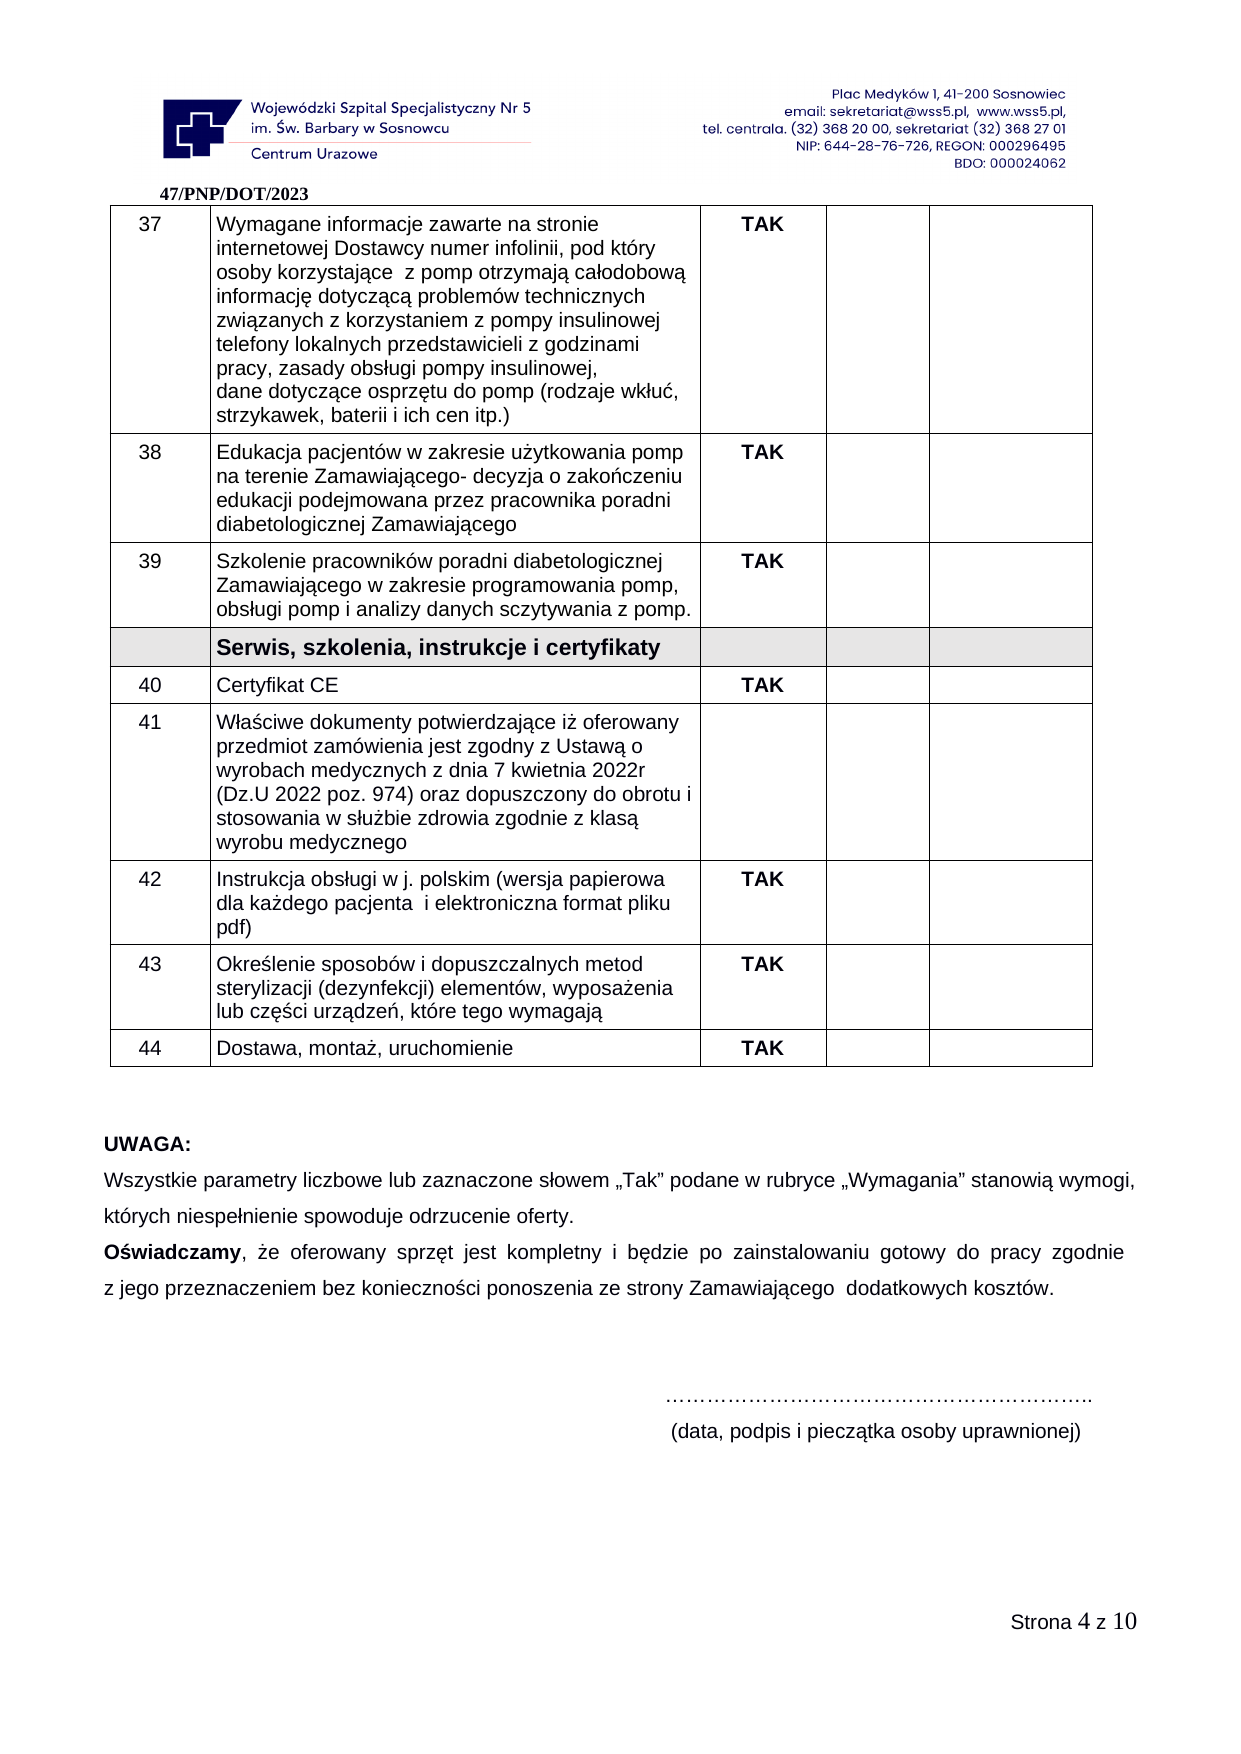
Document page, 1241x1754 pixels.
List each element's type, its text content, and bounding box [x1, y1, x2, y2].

table_cell Szkolenie pracowników poradni diabetologicznej Zamawiającego w zakresie programowania pomp, obsługi pomp i analizy danych sczytywania z pomp. [211, 543, 700, 627]
table_cell Właściwe dokumenty potwierdzające iż oferowany przedmiot zamówienia jest zgodny z Ustawą o wyrobach medycznych z dnia 7 kwietnia 2022r (Dz.U 2022 poz. 974) oraz dopuszczony do obrotu i stosowania w służbie zdrowia zgodnie z klasą wyrobu medycznego [211, 704, 700, 859]
table_cell [827, 945, 929, 1029]
table_cell TAK [701, 1030, 826, 1066]
table_cell [930, 861, 1092, 944]
table_cell 37 [111, 206, 210, 433]
table_cell [930, 1030, 1092, 1066]
table_cell TAK [701, 667, 826, 703]
table_cell [930, 704, 1092, 859]
table_cell 43 [111, 945, 210, 1029]
table_cell [827, 206, 929, 433]
table_cell Serwis, szkolenia, instrukcje i certyfikaty [211, 628, 700, 666]
table_cell TAK [701, 861, 826, 944]
table_cell [930, 945, 1092, 1029]
table_cell Określenie sposobów i dopuszczalnych metod sterylizacji (dezynfekcji) elementów, wyposażenia lub części urządzeń, które tego wymagają [211, 945, 700, 1029]
table_cell [930, 628, 1092, 666]
table_cell [701, 628, 826, 666]
text …………………………………………………….. [620, 1347, 1137, 1407]
table_cell [827, 667, 929, 703]
text Wszystkie parametry liczbowe lub zaznaczone słowem „Tak” podane w rubryce „Wymagania” stanowią wymogi, których niespełnienie spowoduje odrzucenie oferty. [103, 1168, 1137, 1228]
table_cell TAK [701, 206, 826, 433]
table_cell TAK [701, 434, 826, 542]
table_cell [930, 543, 1092, 627]
table_cell [827, 861, 929, 944]
table_cell [827, 434, 929, 542]
table_cell [930, 667, 1092, 703]
table_cell 38 [111, 434, 210, 542]
table_cell [930, 434, 1092, 542]
table_cell 41 [111, 704, 210, 859]
table_cell 42 [111, 861, 210, 944]
table_cell [827, 543, 929, 627]
table_cell [111, 628, 210, 666]
table_cell [827, 704, 929, 859]
text UWAGA: [103, 1096, 1137, 1156]
table_cell 44 [111, 1030, 210, 1066]
text Oświadczamy, że oferowany sprzęt jest kompletny i będzie po zainstalowaniu gotowy do pracy zgodnie z jego przeznaczeniem bez konieczności ponoszenia ze strony Zamawiającego dodatkowych kosztów. [103, 1239, 1137, 1299]
table_cell Edukacja pacjentów w zakresie użytkowania pomp na terenie Zamawiającego- decyzja o zakończeniu edukacji podejmowana przez pracownika poradni diabetologicznej Zamawiającego [211, 434, 700, 542]
table_cell [827, 628, 929, 666]
text (data, podpis i pieczątka osoby uprawnionej) [103, 1419, 1137, 1443]
table_cell [827, 1030, 929, 1066]
table_cell Wymagane informacje zawarte na stronie internetowej Dostawcy numer infolinii, pod który osoby korzystające z pomp otrzymają całodobową informację dotyczącą problemów technicznych związanych z korzystaniem z pompy insulinowej telefony lokalnych przedstawicieli z godzinami pracy, zasady obsługi pompy insulinowej, dane dotyczące osprzętu do pomp (rodzaje wkłuć, strzykawek, baterii i ich cen itp.) [211, 206, 700, 433]
table_cell [930, 206, 1092, 433]
table_cell Dostawa, montaż, uruchomienie [211, 1030, 700, 1066]
table_cell 39 [111, 543, 210, 627]
table_cell TAK [701, 543, 826, 627]
table_cell Certyfikat CE [211, 667, 700, 703]
table_cell TAK [701, 945, 826, 1029]
table_cell Instrukcja obsługi w j. polskim (wersja papierowa dla każdego pacjenta i elektroniczna format pliku pdf) [211, 861, 700, 944]
table_cell [701, 704, 826, 859]
table_cell 40 [111, 667, 210, 703]
